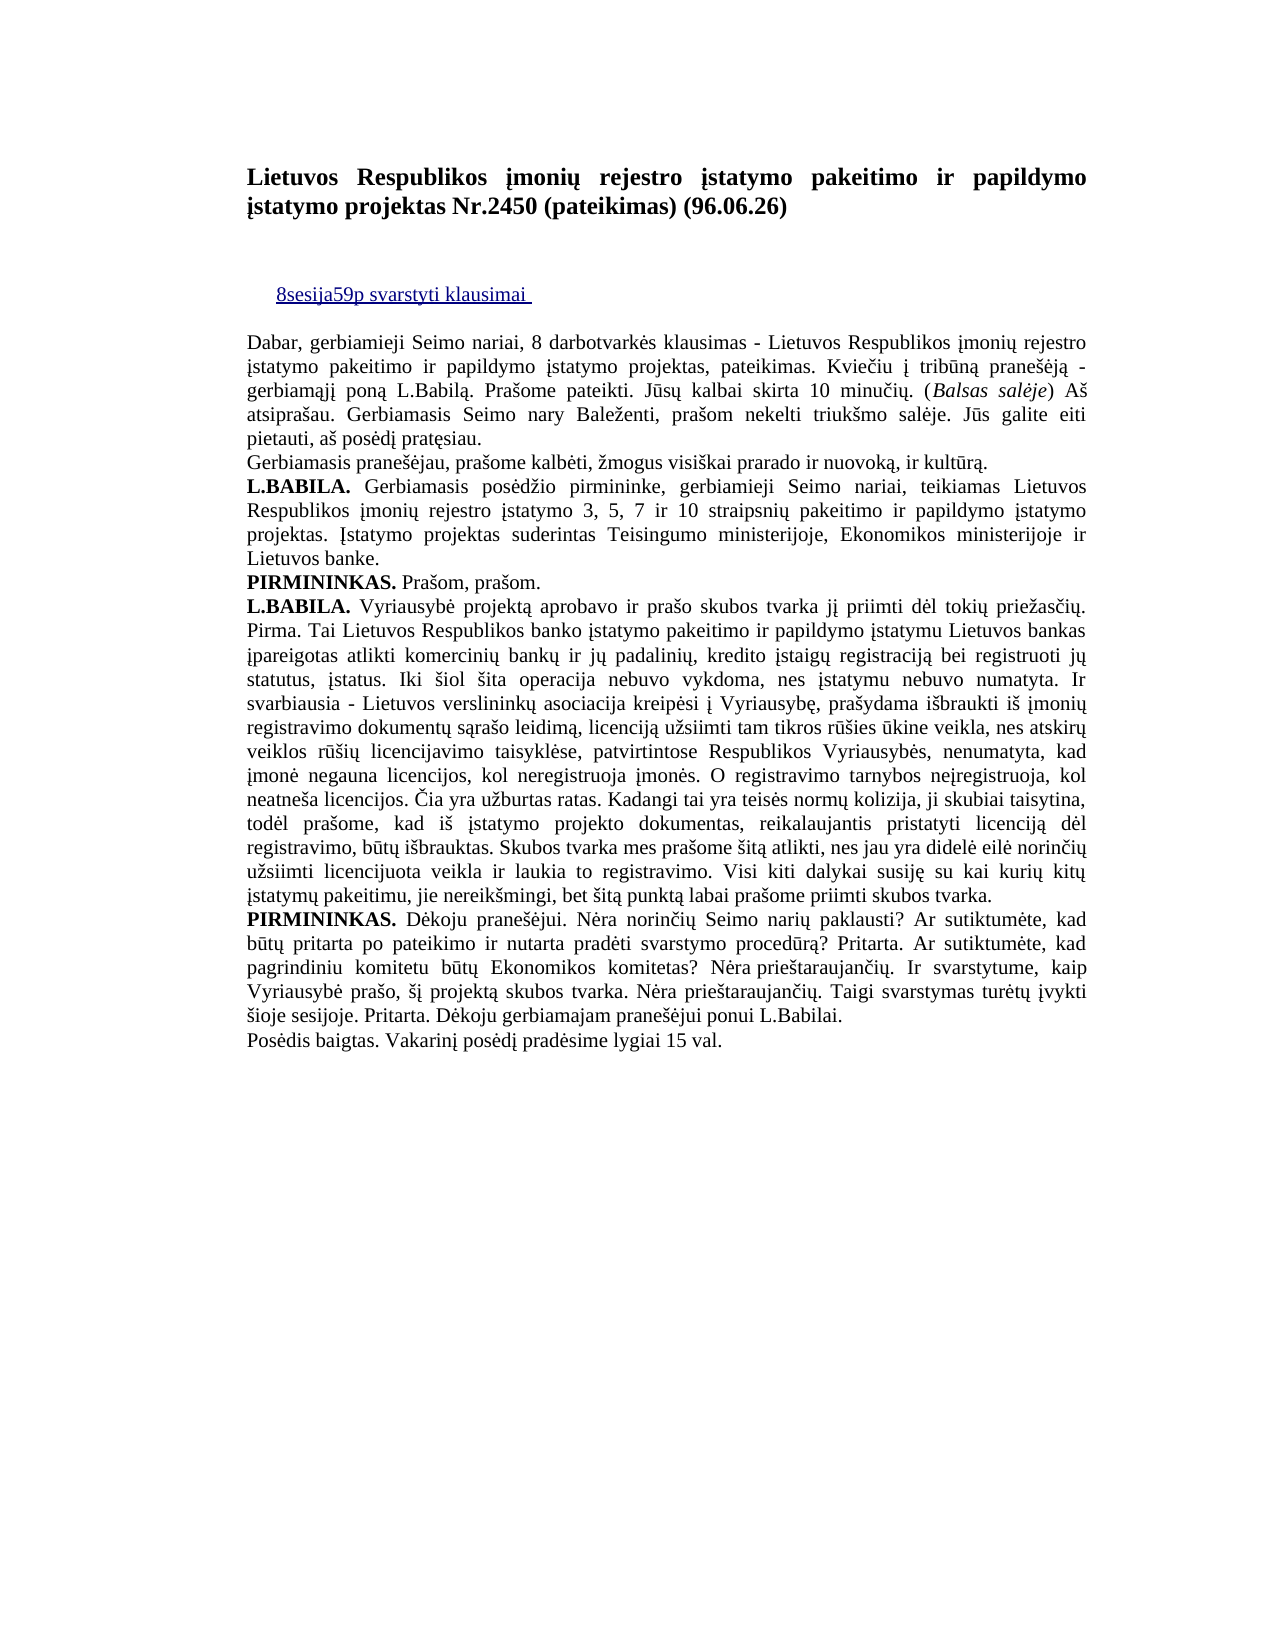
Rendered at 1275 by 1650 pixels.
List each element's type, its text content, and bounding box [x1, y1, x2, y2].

text Dabar, gerbiamieji Seimo nariai, 8 darbotvarkės klausimas - Lietuvos Respublikos įmonių rejestro įstatymo pakeitimo ir papildymo įstatymo projektas, pateikimas. Kviečiu į tribūną pranešėją - gerbiamąjį poną L.Babilą. Prašome pateikti. Jūsų kalbai skirta 10 minučių. (Balsas salėje) Aš atsiprašau. Gerbiamasis Seimo nary Baleženti, prašom nekelti triukšmo salėje. Jūs galite eiti pietauti, aš posėdį pratęsiau. [247, 330, 1087, 450]
text Posėdis baigtas. Vakarinį posėdį pradėsime lygiai 15 val. [247, 1027, 1087, 1052]
text L.BABILA. Gerbiamasis posėdžio pirmininke, gerbiamieji Seimo nariai, teikiamas Lietuvos Respublikos įmonių rejestro įstatymo 3, 5, 7 ir 10 straipsnių pakeitimo ir papildymo įstatymo projektas. Įstatymo projektas suderintas Teisingumo ministerijoje, Ekonomikos ministerijoje ir Lietuvos banke. [247, 474, 1087, 570]
text PIRMININKAS. Dėkoju pranešėjui. Nėra norinčių Seimo narių paklausti? Ar sutiktumėte, kad būtų pritarta po pateikimo ir nutarta pradėti svarstymo procedūrą? Pritarta. Ar sutiktumėte, kad pagrindiniu komitetu būtų Ekonomikos komitetas? Nėra prieštaraujančių. Ir svarstytume, kaip Vyriausybė prašo, šį projektą skubos tvarka. Nėra prieštaraujančių. Taigi svarstymas turėtų įvykti šioje sesijoje. Pritarta. Dėkoju gerbiamajam pranešėjui ponui L.Babilai. [247, 907, 1087, 1027]
text 8sesija59p svarstyti klausimai [247, 282, 1087, 306]
text PIRMININKAS. Prašom, prašom. [247, 570, 1087, 594]
text Lietuvos Respublikos įmonių rejestro įstatymo pakeitimo ir papildymo įstatymo projektas Nr.2450 (pateikimas) (96.06.26) [247, 162, 1087, 220]
text L.BABILA. Vyriausybė projektą aprobavo ir prašo skubos tvarka jį priimti dėl tokių priežasčių. Pirma. Tai Lietuvos Respublikos banko įstatymo pakeitimo ir papildymo įstatymu Lietuvos bankas įpareigotas atlikti komercinių bankų ir jų padalinių, kredito įstaigų registraciją bei registruoti jų statutus, įstatus. Iki šiol šita operacija nebuvo vykdoma, nes įstatymu nebuvo numatyta. Ir svarbiausia - Lietuvos verslininkų asociacija kreipėsi į Vyriausybę, prašydama išbraukti iš įmonių registravimo dokumentų sąrašo leidimą, licenciją užsiimti tam tikros rūšies ūkine veikla, nes atskirų veiklos rūšių licencijavimo taisyklėse, patvirtintose Respublikos Vyriausybės, nenumatyta, kad įmonė negauna licencijos, kol neregistruoja įmonės. O registravimo tarnybos neįregistruoja, kol neatneša licencijos. Čia yra užburtas ratas. Kadangi tai yra teisės normų kolizija, ji skubiai taisytina, todėl prašome, kad iš įstatymo projekto dokumentas, reikalaujantis pristatyti licenciją dėl registravimo, būtų išbrauktas. Skubos tvarka mes prašome šitą atlikti, nes jau yra didelė eilė norinčių užsiimti licencijuota veikla ir laukia to registravimo. Visi kiti dalykai susiję su kai kurių kitų įstatymų pakeitimu, jie nereikšmingi, bet šitą punktą labai prašome priimti skubos tvarka. [247, 594, 1087, 907]
text Gerbiamasis pranešėjau, prašome kalbėti, žmogus visiškai prarado ir nuovoką, ir kultūrą. [247, 450, 1087, 474]
